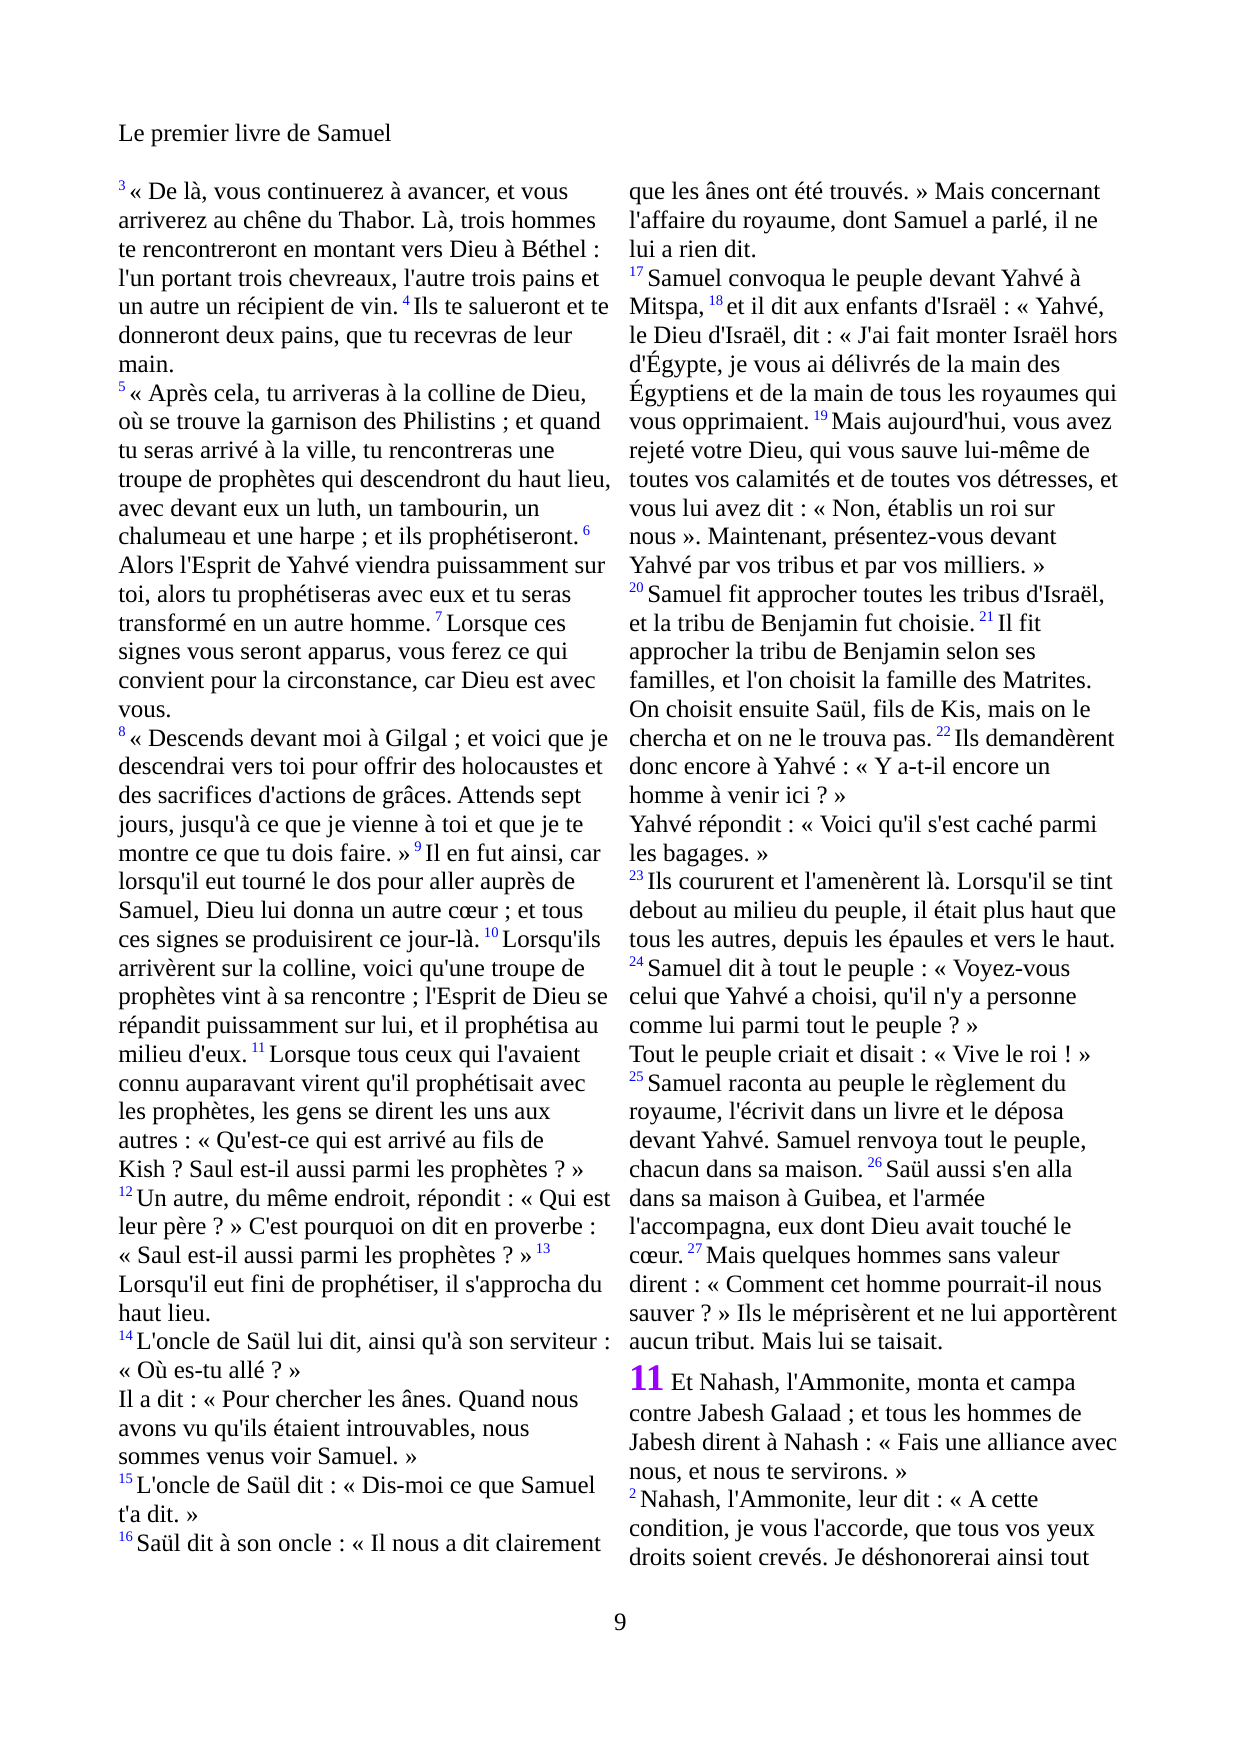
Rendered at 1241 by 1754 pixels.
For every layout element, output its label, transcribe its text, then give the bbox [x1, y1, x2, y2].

text que les ânes ont été trouvés. » Mais concernant l'affaire du royaume, dont Samuel a parlé, il ne lui a rien dit. [629, 176, 1122, 263]
text 15 L'oncle de Saül dit : « Dis-moi ce que Samuel t'a dit. » [118, 1470, 611, 1528]
text 14 L'oncle de Saül lui dit, ainsi qu'à son serviteur : « Où es-tu allé ? » [118, 1326, 611, 1384]
text 11 Et Nahash, l'Ammonite, monta et campa contre Jabesh Galaad ; et tous les hommes de Jabesh dirent à Nahash : « Fais une alliance avec nous, et nous te servirons. » [629, 1355, 1122, 1484]
text Tout le peuple criait et disait : « Vive le roi ! » [629, 1039, 1122, 1068]
text 17 Samuel convoqua le peuple devant Yahvé à Mitspa, 18 et il dit aux enfants d'Israël : « Yahvé, le Dieu d'Israël, dit : « J'ai fait monter Israël hors d'Égypte, je vous ai délivrés de la main des Égyptiens et de la main de tous les royaumes qui vous opprimaient. 19 Mais aujourd'hui, vous avez rejeté votre Dieu, qui vous sauve lui-même de toutes vos calamités et de toutes vos détresses, et vous lui avez dit : « Non, établis un roi sur nous ». Maintenant, présentez-vous devant Yahvé par vos tribus et par vos milliers. » [629, 263, 1122, 579]
text 8 « Descends devant moi à Gilgal ; et voici que je descendrai vers toi pour offrir des holocaustes et des sacrifices d'actions de grâces. Attends sept jours, jusqu'à ce que je vienne à toi et que je te montre ce que tu dois faire. » 9 Il en fut ainsi, car lorsqu'il eut tourné le dos pour aller auprès de Samuel, Dieu lui donna un autre cœur ; et tous ces signes se produisirent ce jour-là. 10 Lorsqu'ils arrivèrent sur la colline, voici qu'une troupe de prophètes vint à sa rencontre ; l'Esprit de Dieu se répandit puissamment sur lui, et il prophétisa au milieu d'eux. 11 Lorsque tous ceux qui l'avaient connu auparavant virent qu'il prophétisait avec les prophètes, les gens se dirent les uns aux autres : « Qu'est-ce qui est arrivé au fils de Kish ? Saul est-il aussi parmi les prophètes ? » [118, 723, 611, 1183]
text Il a dit : « Pour chercher les ânes. Quand nous avons vu qu'ils étaient introuvables, nous sommes venus voir Samuel. » [118, 1384, 611, 1470]
text 3 « De là, vous continuerez à avancer, et vous arriverez au chêne du Thabor. Là, trois hommes te rencontreront en montant vers Dieu à Béthel : l'un portant trois chevreaux, l'autre trois pains et un autre un récipient de vin. 4 Ils te salueront et te donneront deux pains, que tu recevras de leur main. [118, 176, 611, 378]
text 25 Samuel raconta au peuple le règlement du royaume, l'écrivit dans un livre et le déposa devant Yahvé. Samuel renvoya tout le peuple, chacun dans sa maison. 26 Saül aussi s'en alla dans sa maison à Guibea, et l'armée l'accompagna, eux dont Dieu avait touché le cœur. 27 Mais quelques hommes sans valeur dirent : « Comment cet homme pourrait-il nous sauver ? » Ils le méprisèrent et ne lui apportèrent aucun tribut. Mais lui se taisait. [629, 1068, 1122, 1355]
text Yahvé répondit : « Voici qu'il s'est caché parmi les bagages. » [629, 809, 1122, 866]
text 12 Un autre, du même endroit, répondit : « Qui est leur père ? » C'est pourquoi on dit en proverbe : « Saul est-il aussi parmi les prophètes ? » 13 Lorsqu'il eut fini de prophétiser, il s'approcha du haut lieu. [118, 1183, 611, 1326]
text 20 Samuel fit approcher toutes les tribus d'Israël, et la tribu de Benjamin fut choisie. 21 Il fit approcher la tribu de Benjamin selon ses familles, et l'on choisit la famille des Matrites. On choisit ensuite Saül, fils de Kis, mais on le chercha et on ne le trouva pas. 22 Ils demandèrent donc encore à Yahvé : « Y a-t-il encore un homme à venir ici ? » [629, 579, 1122, 809]
text 5 « Après cela, tu arriveras à la colline de Dieu, où se trouve la garnison des Philistins ; et quand tu seras arrivé à la ville, tu rencontreras une troupe de prophètes qui descendront du haut lieu, avec devant eux un luth, un tambourin, un chalumeau et une harpe ; et ils prophétiseront. 6 Alors l'Esprit de Yahvé viendra puissamment sur toi, alors tu prophétiseras avec eux et tu seras transformé en un autre homme. 7 Lorsque ces signes vous seront apparus, vous ferez ce qui convient pour la circonstance, car Dieu est avec vous. [118, 378, 611, 723]
text 23 Ils coururent et l'amenèrent là. Lorsqu'il se tint debout au milieu du peuple, il était plus haut que tous les autres, depuis les épaules et vers le haut. 24 Samuel dit à tout le peuple : « Voyez-vous celui que Yahvé a choisi, qu'il n'y a personne comme lui parmi tout le peuple ? » [629, 866, 1122, 1039]
text 2 Nahash, l'Ammonite, leur dit : « A cette condition, je vous l'accorde, que tous vos yeux droits soient crevés. Je déshonorerai ainsi tout [629, 1484, 1122, 1571]
text 16 Saül dit à son oncle : « Il nous a dit clairement [118, 1528, 611, 1556]
